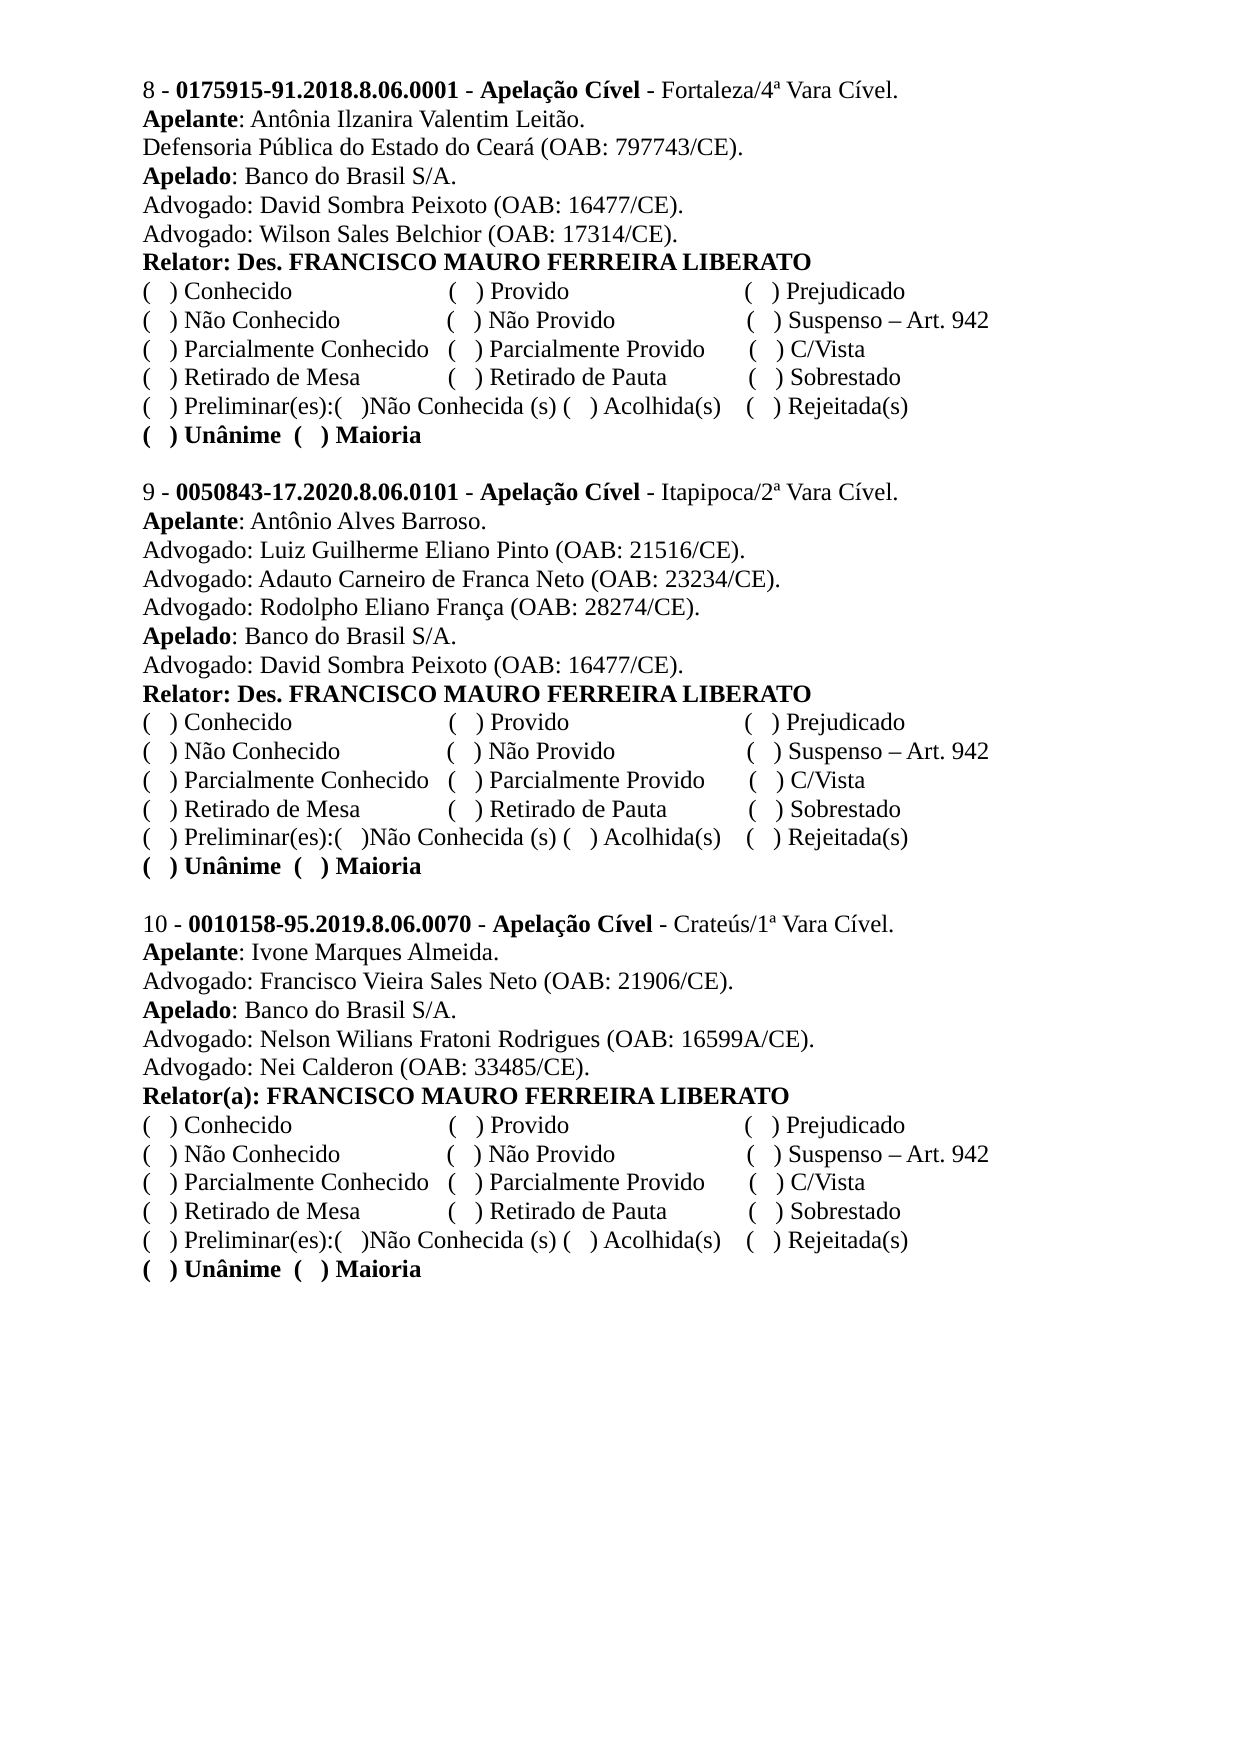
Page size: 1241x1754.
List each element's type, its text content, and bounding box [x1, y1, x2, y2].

text Relator: Des. FRANCISCO MAURO FERREIRA LIBERATO [142, 679, 1141, 707]
text 9 - 0050843-17.2020.8.06.0101 - Apelação Cível - Itapipoca/2ª Vara Cível. [142, 477, 1141, 506]
text ( ) Conhecido ( ) Provido ( ) Prejudicado [142, 707, 1141, 736]
text ( ) Conhecido ( ) Provido ( ) Prejudicado [142, 276, 1141, 305]
text Advogado: David Sombra Peixoto (OAB: 16477/CE). [142, 190, 1141, 219]
text ( ) Parcialmente Conhecido ( ) Parcialmente Provido ( ) C/Vista [142, 765, 1158, 794]
text 8 - 0175915-91.2018.8.06.0001 - Apelação Cível - Fortaleza/4ª Vara Cível. [142, 75, 1141, 104]
text Apelado: Banco do Brasil S/A. [142, 161, 1141, 190]
text Advogado: Luiz Guilherme Eliano Pinto (OAB: 21516/CE). [142, 535, 1141, 564]
text ( ) Preliminar(es):( )Não Conhecida (s) ( ) Acolhida(s) ( ) Rejeitada(s) [142, 391, 1158, 420]
text ( ) Não Conhecido ( ) Não Provido ( ) Suspenso – Art. 942 [142, 1139, 1158, 1167]
text ( ) Preliminar(es):( )Não Conhecida (s) ( ) Acolhida(s) ( ) Rejeitada(s) [142, 1225, 1158, 1254]
text Relator(a): FRANCISCO MAURO FERREIRA LIBERATO [142, 1081, 1141, 1110]
text Relator: Des. FRANCISCO MAURO FERREIRA LIBERATO [142, 247, 1141, 276]
text ( ) Unânime ( ) Maioria [142, 1254, 1158, 1282]
text Advogado: Nei Calderon (OAB: 33485/CE). [142, 1052, 1141, 1081]
text ( ) Retirado de Mesa ( ) Retirado de Pauta ( ) Sobrestado [142, 362, 1158, 391]
text ( ) Preliminar(es):( )Não Conhecida (s) ( ) Acolhida(s) ( ) Rejeitada(s) [142, 822, 1158, 851]
text ( ) Parcialmente Conhecido ( ) Parcialmente Provido ( ) C/Vista [142, 1167, 1158, 1196]
text Apelado: Banco do Brasil S/A. [142, 995, 1141, 1024]
text Apelante: Ivone Marques Almeida. [142, 937, 1141, 966]
text 10 - 0010158-95.2019.8.06.0070 - Apelação Cível - Crateús/1ª Vara Cível. [142, 909, 1141, 937]
text Apelante: Antônia Ilzanira Valentim Leitão. [142, 104, 1141, 132]
text ( ) Não Conhecido ( ) Não Provido ( ) Suspenso – Art. 942 [142, 305, 1158, 334]
text Defensoria Pública do Estado do Ceará (OAB: 797743/CE). [142, 132, 1141, 161]
text Apelado: Banco do Brasil S/A. [142, 621, 1141, 650]
text ( ) Parcialmente Conhecido ( ) Parcialmente Provido ( ) C/Vista [142, 334, 1158, 362]
text ( ) Unânime ( ) Maioria [142, 420, 1158, 449]
text Advogado: Nelson Wilians Fratoni Rodrigues (OAB: 16599A/CE). [142, 1024, 1141, 1052]
text ( ) Conhecido ( ) Provido ( ) Prejudicado [142, 1110, 1141, 1139]
text ( ) Unânime ( ) Maioria [142, 851, 1158, 880]
text Advogado: Wilson Sales Belchior (OAB: 17314/CE). [142, 219, 1141, 247]
text ( ) Não Conhecido ( ) Não Provido ( ) Suspenso – Art. 942 [142, 736, 1158, 765]
text Advogado: Francisco Vieira Sales Neto (OAB: 21906/CE). [142, 966, 1141, 995]
text Advogado: David Sombra Peixoto (OAB: 16477/CE). [142, 650, 1141, 679]
text ( ) Retirado de Mesa ( ) Retirado de Pauta ( ) Sobrestado [142, 794, 1158, 822]
text Advogado: Adauto Carneiro de Franca Neto (OAB: 23234/CE). [142, 564, 1141, 592]
text ( ) Retirado de Mesa ( ) Retirado de Pauta ( ) Sobrestado [142, 1196, 1158, 1225]
text Apelante: Antônio Alves Barroso. [142, 506, 1141, 535]
text Advogado: Rodolpho Eliano França (OAB: 28274/CE). [142, 592, 1141, 621]
